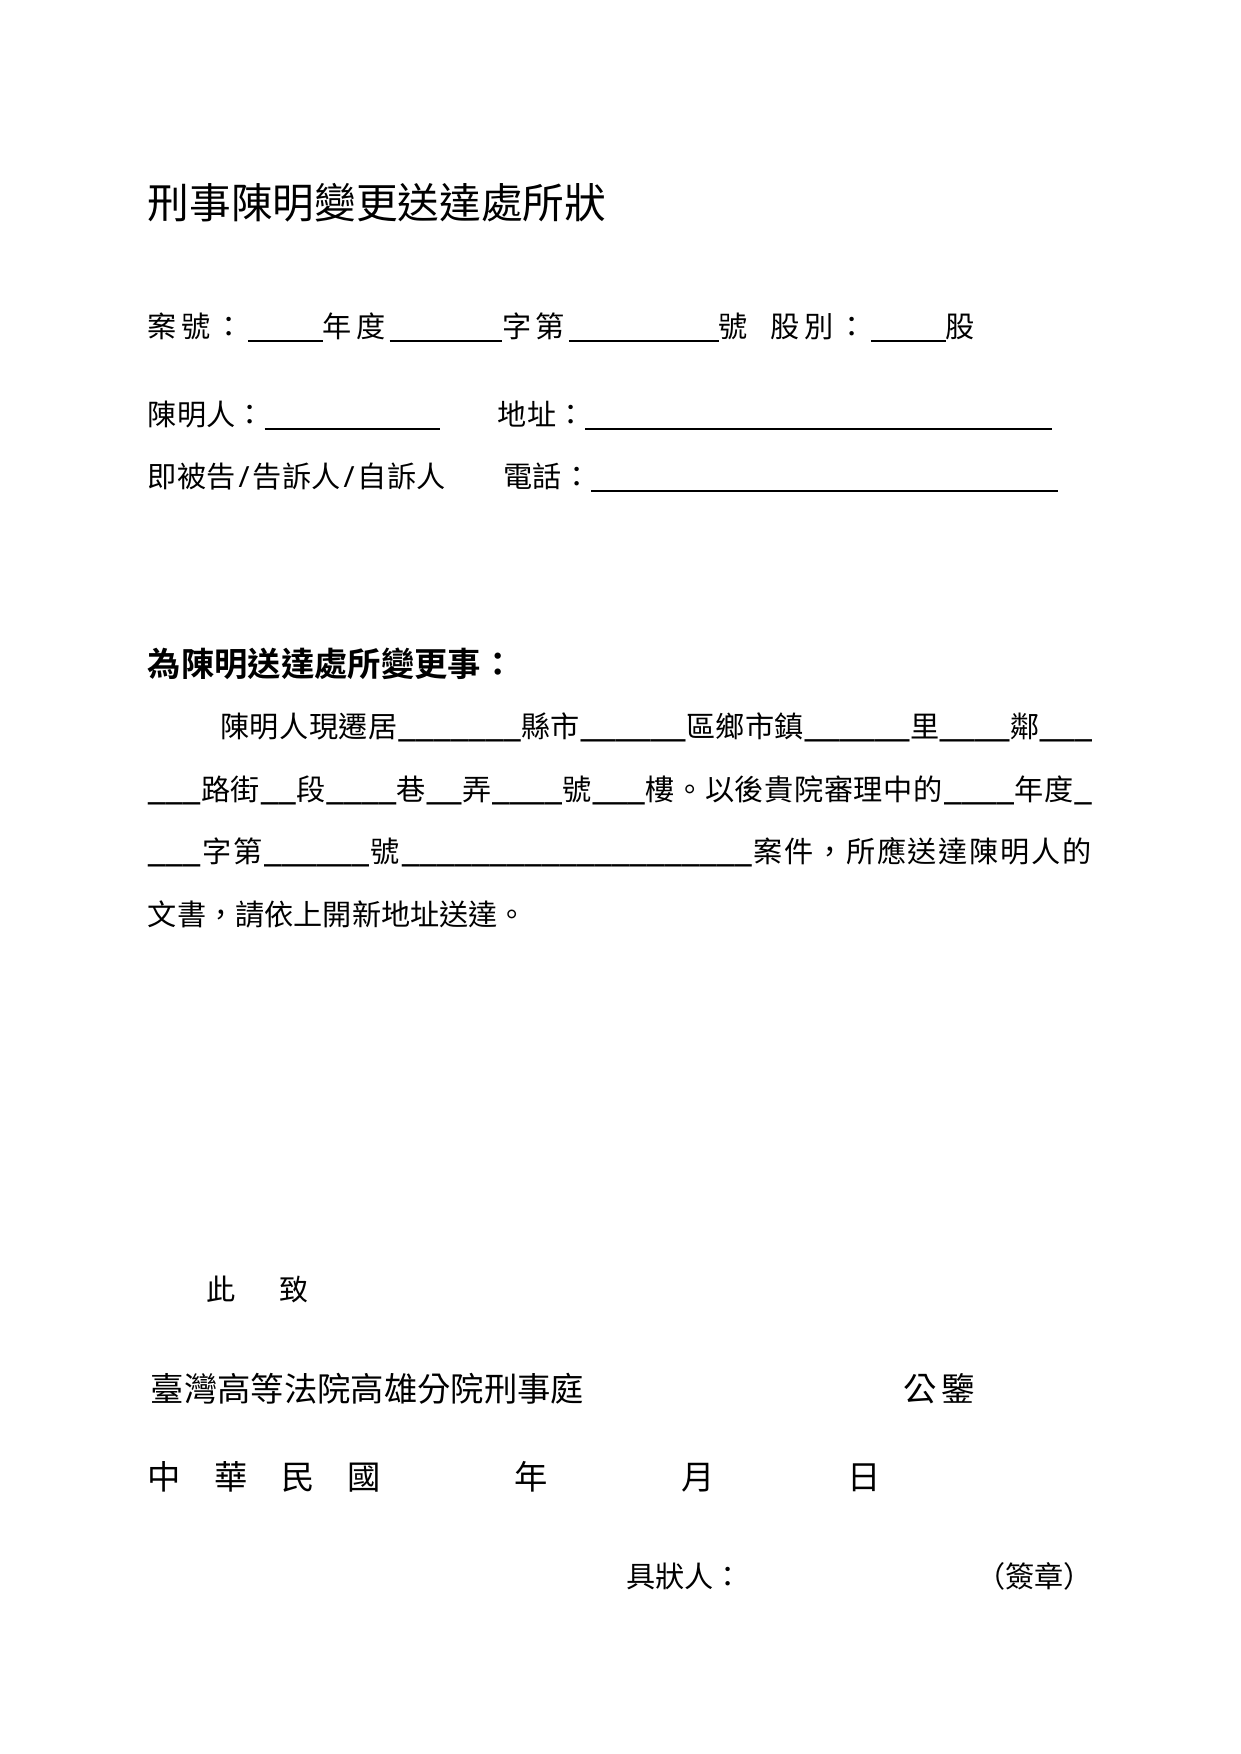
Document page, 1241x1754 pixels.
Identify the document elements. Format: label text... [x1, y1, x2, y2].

text 案號： 年度 字第 號 股別： 股 [148, 283, 1092, 346]
table_header 公鑒 [901, 1346, 1092, 1408]
text 陳明人： 地址： [148, 371, 1092, 433]
text 為陳明送達處所變更事： [148, 621, 1092, 683]
text 陳明人現遷居_______縣市______區鄉市鎮______里____鄰______路街__段____巷__弄____號___樓。以後貴院審理中的____年度____字第______號____________________案件，所應送達陳明人的文書，請依上開新地址送達。 [148, 683, 1092, 933]
text 具狀人： （簽章） [148, 1533, 1092, 1596]
text 即被告/告訴人/自訴人 電話： [148, 433, 1092, 496]
text 刑事陳明變更送達處所狀 [148, 158, 1092, 221]
table_header 臺灣高等法院高雄分院刑事庭 [148, 1346, 901, 1408]
text 中 華 民 國 年 月 日 [148, 1433, 1092, 1496]
text 此 致 [148, 1246, 1092, 1308]
